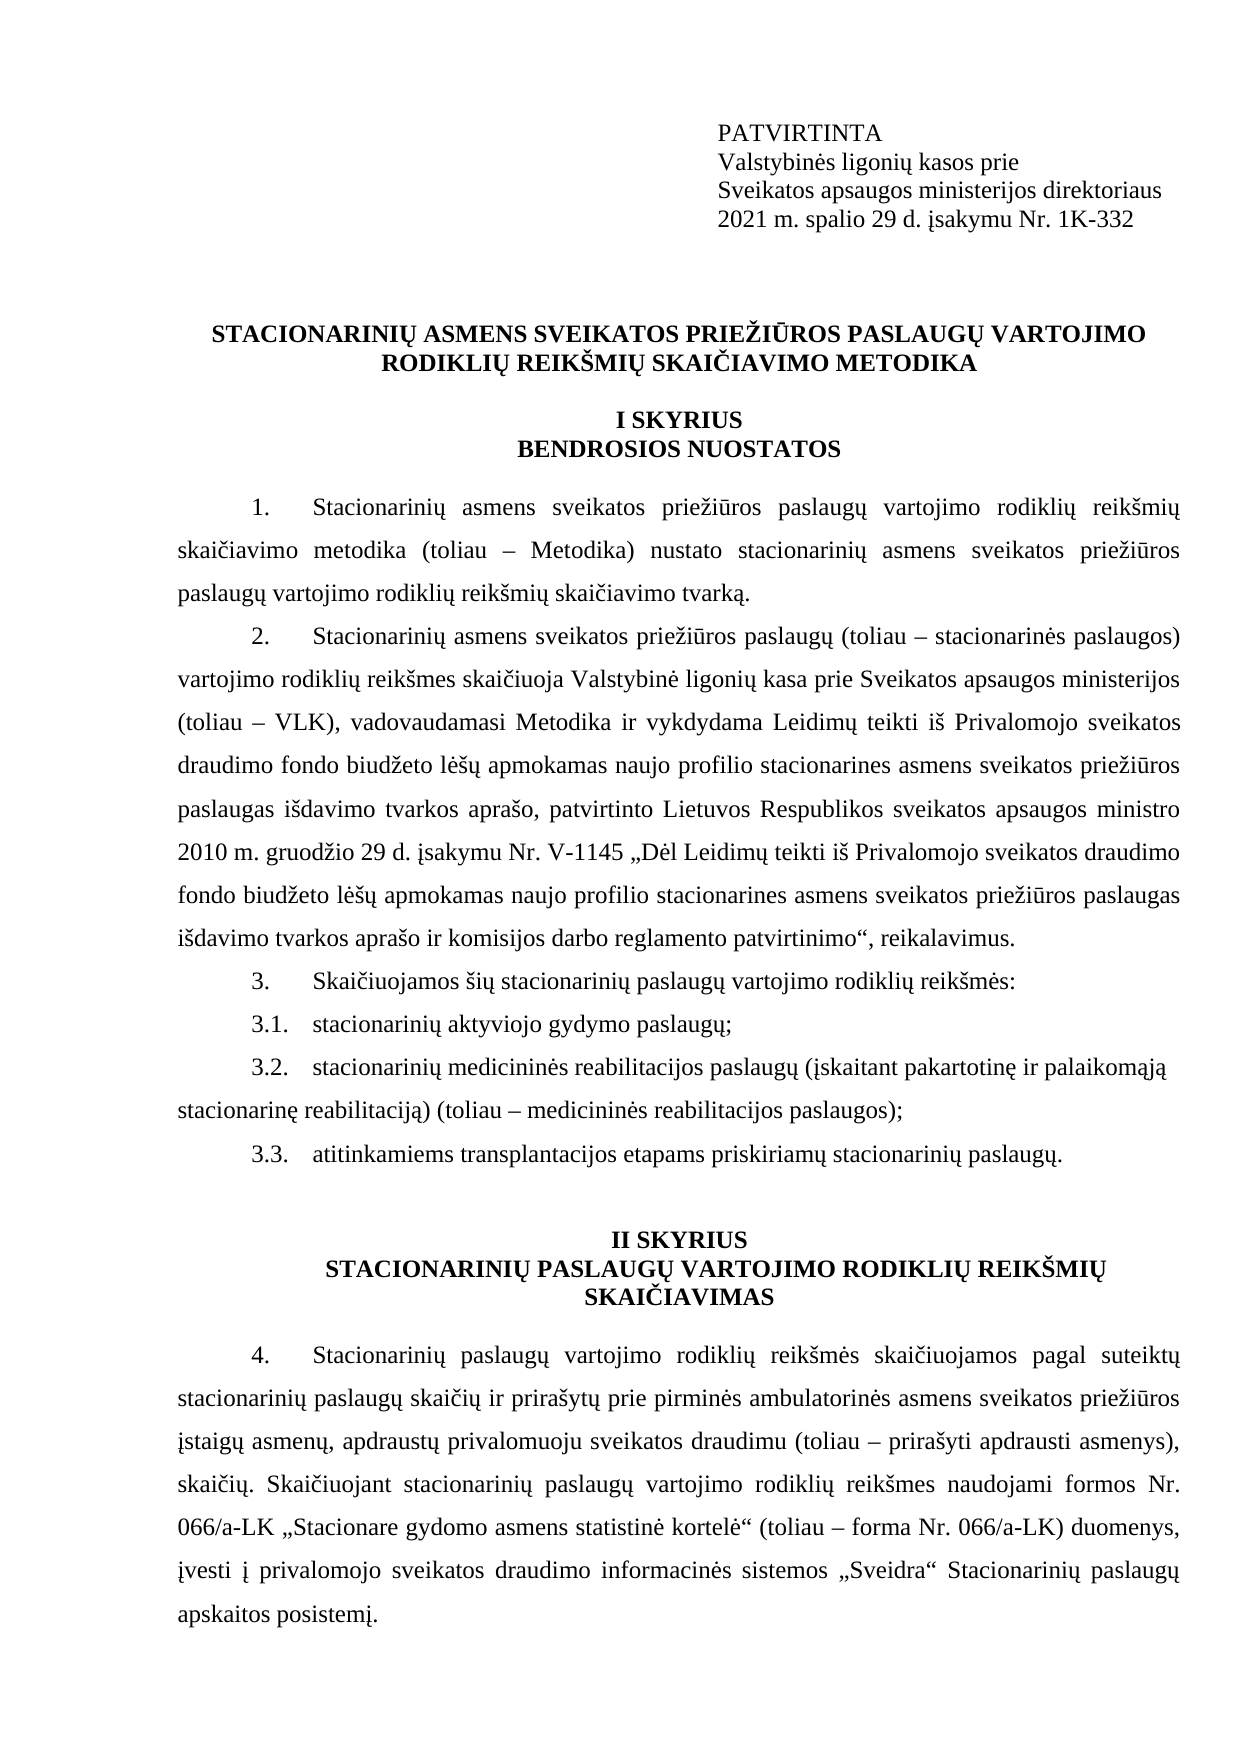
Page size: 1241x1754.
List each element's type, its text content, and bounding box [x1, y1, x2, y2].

text 3.1. stacionarinių aktyviojo gydymo paslaugų; [177, 1009, 1181, 1038]
text PATVIRTINTA [582, 118, 1181, 147]
text 4. Stacionarinių paslaugų vartojimo rodiklių reikšmės skaičiuojamos pagal suteiktų stacionarinių paslaugų skaičių ir prirašytų prie pirminės ambulatorinės asmens sveikatos priežiūros įstaigų asmenų, apdraustų privalomuoju sveikatos draudimu (toliau – prirašyti apdrausti asmenys), skaičių. Skaičiuojant stacionarinių paslaugų vartojimo rodiklių reikšmes naudojami formos Nr. 066/a-LK „Stacionare gydomo asmens statistinė kortelė“ (toliau – forma Nr. 066/a-LK) duomenys, įvesti į privalomojo sveikatos draudimo informacinės sistemos „Sveidra“ Stacionarinių paslaugų apskaitos posistemį. [177, 1340, 1181, 1627]
text STACIONARINIŲ ASMENS SVEIKATOS PRIEŽIŪROS PASLAUGŲ VARTOJIMO RODIKLIŲ REIKŠMIŲ SKAIČIAVIMO METODIKA [177, 319, 1181, 377]
text Valstybinės ligonių kasos prie [582, 147, 1181, 176]
text BendroSIOS NUOSTATOS [177, 434, 1181, 463]
text 2021 m. spalio 29 d. įsakymu Nr. 1K-332 [582, 204, 1181, 233]
text STACIONARINIŲ PASLAUGŲ VARTOJIMO RODIKLIŲ REIKŠMIŲ SKAIČIAVIMAS [177, 1254, 1181, 1311]
text 1. Stacionarinių asmens sveikatos priežiūros paslaugų vartojimo rodiklių reikšmių skaičiavimo metodika (toliau – Metodika) nustato stacionarinių asmens sveikatos priežiūros paslaugų vartojimo rodiklių reikšmių skaičiavimo tvarką. [177, 492, 1181, 607]
text 2. Stacionarinių asmens sveikatos priežiūros paslaugų (toliau – stacionarinės paslaugos) vartojimo rodiklių reikšmes skaičiuoja Valstybinė ligonių kasa prie Sveikatos apsaugos ministerijos (toliau – VLK), vadovaudamasi Metodika ir vykdydama Leidimų teikti iš Privalomojo sveikatos draudimo fondo biudžeto lėšų apmokamas naujo profilio stacionarines asmens sveikatos priežiūros paslaugas išdavimo tvarkos aprašo, patvirtinto Lietuvos Respublikos sveikatos apsaugos ministro 2010 m. gruodžio 29 d. įsakymu Nr. V-1145 „Dėl Leidimų teikti iš Privalomojo sveikatos draudimo fondo biudžeto lėšų apmokamas naujo profilio stacionarines asmens sveikatos priežiūros paslaugas išdavimo tvarkos aprašo ir komisijos darbo reglamento patvirtinimo“, reikalavimus. [177, 621, 1181, 952]
text 3. Skaičiuojamos šių stacionarinių paslaugų vartojimo rodiklių reikšmės: [177, 966, 1181, 995]
text Sveikatos apsaugos ministerijos direktoriaus [582, 176, 1181, 204]
text 3.3. atitinkamiems transplantacijos etapams priskiriamų stacionarinių paslaugų. [177, 1139, 1181, 1167]
text 3.2. stacionarinių medicininės reabilitacijos paslaugų (įskaitant pakartotinę ir palaikomąją stacionarinę reabilitaciją) (toliau – medicininės reabilitacijos paslaugos); [177, 1052, 1181, 1124]
text II SKYRIUS [177, 1225, 1181, 1254]
text I skyrius [177, 406, 1181, 434]
